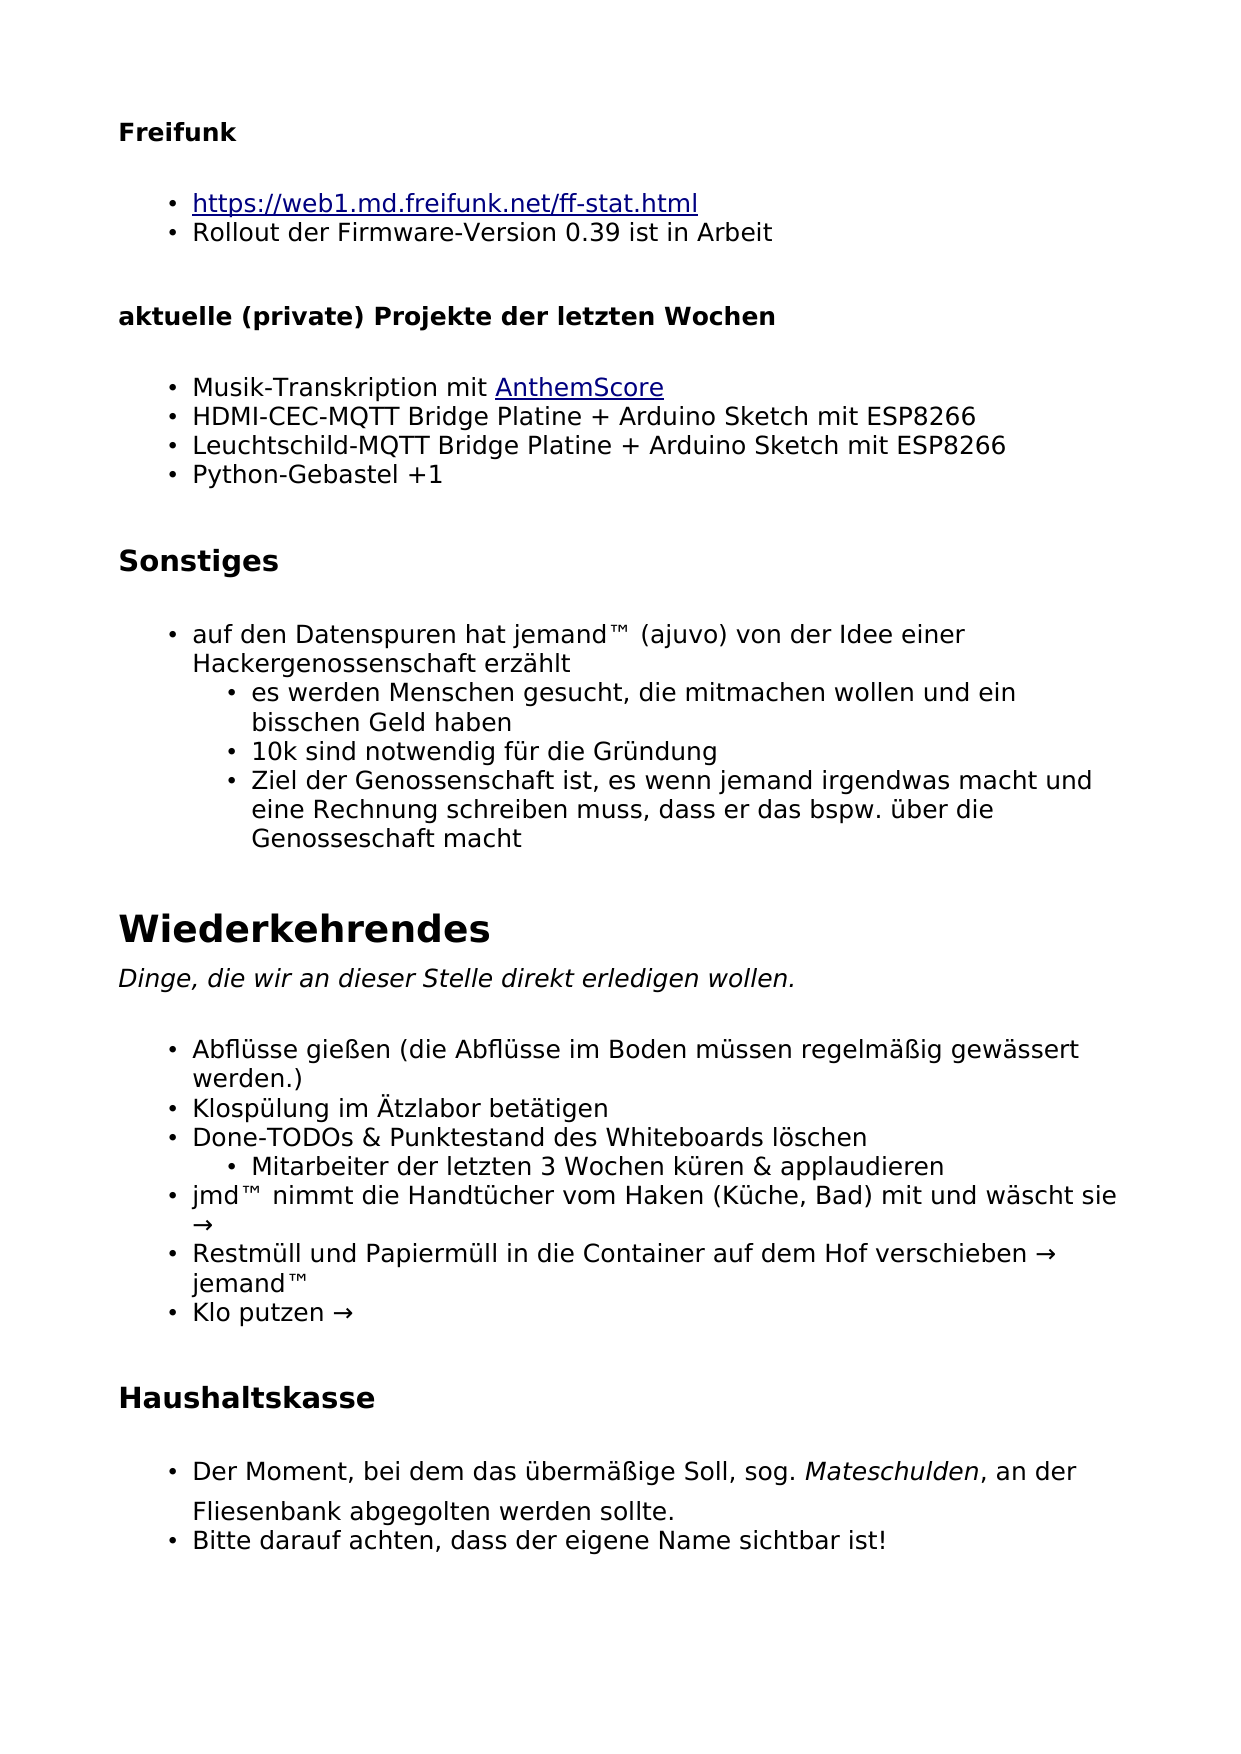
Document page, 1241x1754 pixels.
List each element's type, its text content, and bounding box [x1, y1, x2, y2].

list Der Moment, bei dem das übermäßige Soll, sog. Mateschulden, an der Fliesenbank abgegolten werden sollte. [177, 1457, 1122, 1526]
text Dinge, die wir an dieser Stelle direkt erledigen wollen. [118, 964, 1122, 993]
list Abflüsse gießen (die Abflüsse im Boden müssen regelmäßig gewässert werden.) [177, 1035, 1122, 1094]
list Leuchtschild-MQTT Bridge Platine + Arduino Sketch mit ESP8266 [177, 432, 1122, 461]
list Mitarbeiter der letzten 3 Wochen küren & applaudieren [236, 1152, 1122, 1181]
subtitle Sonstiges [118, 544, 1122, 578]
list Restmüll und Papiermüll in die Container auf dem Hof verschieben → jemand™ [177, 1239, 1122, 1298]
list Musik-Transkription mit AnthemScore [177, 373, 1122, 402]
subtitle aktuelle (private) Projekte der letzten Wochen [118, 302, 1122, 331]
list Done-TODOs & Punktestand des Whiteboards löschen [177, 1123, 1122, 1152]
list Python-Gebastel +1 [177, 461, 1122, 490]
list Bitte darauf achten, dass der eigene Name sichtbar ist! [177, 1526, 1122, 1555]
list es werden Menschen gesucht, die mitmachen wollen und ein bisschen Geld haben [236, 679, 1122, 737]
subtitle Freifunk [118, 118, 1122, 147]
list jmd™ nimmt die Handtücher vom Haken (Küche, Bad) mit und wäscht sie → [177, 1181, 1122, 1239]
list 10k sind notwendig für die Gründung [236, 737, 1122, 766]
list Klo putzen → [177, 1298, 1122, 1327]
list auf den Datenspuren hat jemand™ (ajuvo) von der Idee einer Hackergenossenschaft erzählt [177, 620, 1122, 679]
subtitle Haushaltskasse [118, 1382, 1122, 1416]
list https://web1.md.freifunk.net/ff-stat.html [177, 189, 1122, 218]
subtitle Wiederkehrendes [118, 908, 1122, 952]
list Rollout der Firmware-Version 0.39 ist in Arbeit [177, 218, 1122, 248]
list Klospülung im Ätzlabor betätigen [177, 1094, 1122, 1123]
list HDMI-CEC-MQTT Bridge Platine + Arduino Sketch mit ESP8266 [177, 402, 1122, 432]
list Ziel der Genossenschaft ist, es wenn jemand irgendwas macht und eine Rechnung schreiben muss, dass er das bspw. über die Genosseschaft macht [236, 766, 1122, 854]
